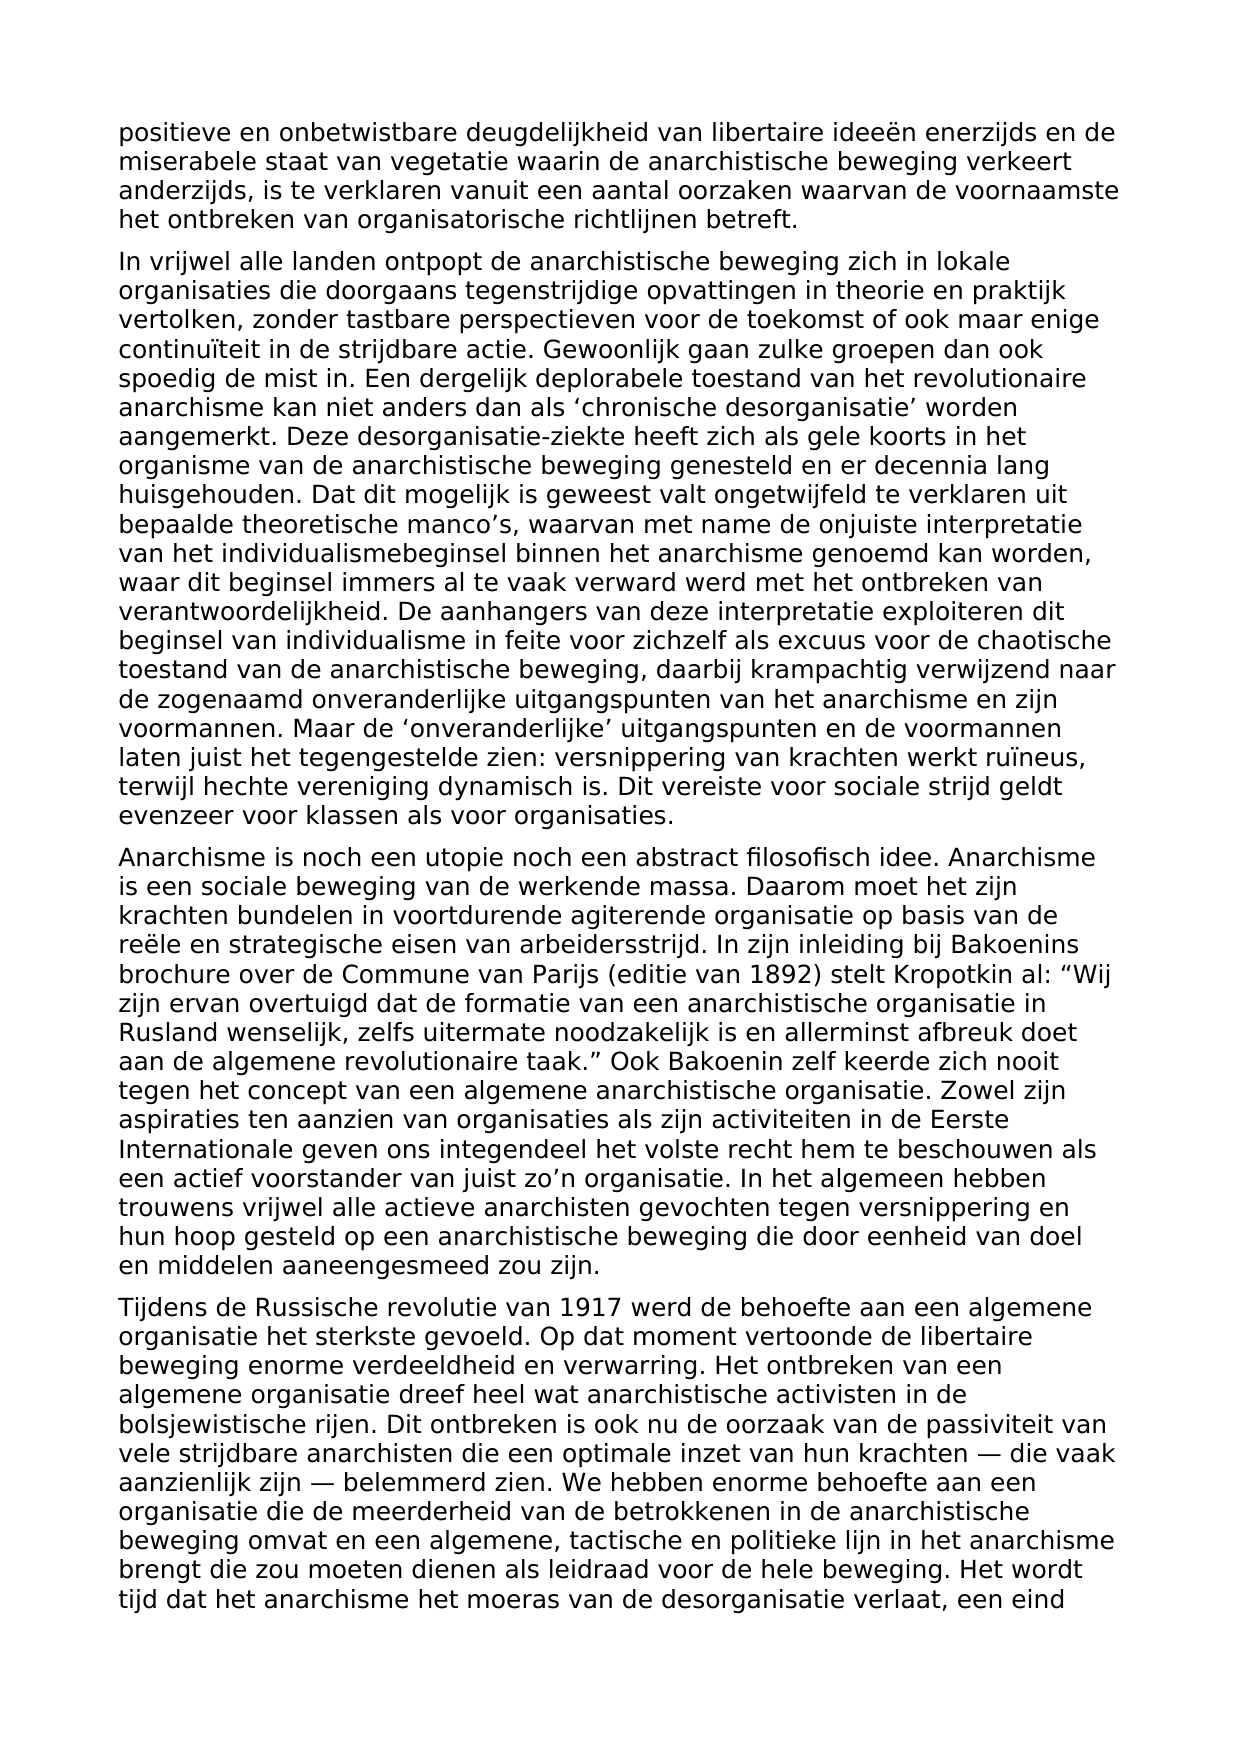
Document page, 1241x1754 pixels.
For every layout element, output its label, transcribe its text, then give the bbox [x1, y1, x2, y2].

text Anarchisme is noch een utopie noch een abstract filosofisch idee. Anarchisme is een sociale beweging van de werkende massa. Daarom moet het zijn krachten bundelen in voortdurende agiterende organisatie op basis van de reële en strategische eisen van arbeidersstrijd. In zijn inleiding bij Bakoenins brochure over de Commune van Parijs (editie van 1892) stelt Kropotkin al: “Wij zijn ervan overtuigd dat de formatie van een anarchistische organisatie in Rusland wenselijk, zelfs uitermate noodzakelijk is en allerminst afbreuk doet aan de algemene revolutionaire taak.” Ook Bakoenin zelf keerde zich nooit tegen het concept van een algemene anarchistische organisatie. Zowel zijn aspiraties ten aanzien van organisaties als zijn activiteiten in de Eerste Internationale geven ons integendeel het volste recht hem te beschouwen als een actief voorstander van juist zo’n organisatie. In het algemeen hebben trouwens vrijwel alle actieve anarchisten gevochten tegen versnippering en hun hoop gesteld op een anarchistische beweging die door eenheid van doel en middelen aaneengesmeed zou zijn. [118, 843, 1122, 1281]
text Tijdens de Russische revolutie van 1917 werd de behoefte aan een algemene organisatie het sterkste gevoeld. Op dat moment vertoonde de libertaire beweging enorme verdeeldheid en verwarring. Het ontbreken van een algemene organisatie dreef heel wat anarchistische activisten in de bolsjewistische rijen. Dit ontbreken is ook nu de oorzaak van de passiviteit van vele strijdbare anarchisten die een optimale inzet van hun krachten — die vaak aanzienlijk zijn — belemmerd zien. We hebben enorme behoefte aan een organisatie die de meerderheid van de betrokkenen in de anarchistische beweging omvat en een algemene, tactische en politieke lijn in het anarchisme brengt die zou moeten dienen als leidraad voor de hele beweging. Het wordt tijd dat het anarchisme het moeras van de desorganisatie verlaat, een eind [118, 1293, 1122, 1614]
text In vrijwel alle landen ontpopt de anarchistische beweging zich in lokale organisaties die doorgaans tegenstrijdige opvattingen in theorie en praktijk vertolken, zonder tastbare perspectieven voor de toekomst of ook maar enige continuïteit in de strijdbare actie. Gewoonlijk gaan zulke groepen dan ook spoedig de mist in. Een dergelijk deplorabele toestand van het revolutionaire anarchisme kan niet anders dan als ‘chronische desorganisatie’ worden aangemerkt. Deze desorganisatie-ziekte heeft zich als gele koorts in het organisme van de anarchistische beweging genesteld en er decennia lang huisgehouden. Dat dit mogelijk is geweest valt ongetwijfeld te verklaren uit bepaalde theoretische manco’s, waarvan met name de onjuiste interpretatie van het individualismebeginsel binnen het anarchisme genoemd kan worden, waar dit beginsel immers al te vaak verward werd met het ontbreken van verantwoordelijkheid. De aanhangers van deze interpretatie exploiteren dit beginsel van individualisme in feite voor zichzelf als excuus voor de chaotische toestand van de anarchistische beweging, daarbij krampachtig verwijzend naar de zogenaamd onveranderlijke uitgangspunten van het anarchisme en zijn voormannen. Maar de ‘onveranderlijke’ uitgangspunten en de voormannen laten juist het tegengestelde zien: versnippering van krachten werkt ruïneus, terwijl hechte vereniging dynamisch is. Dit vereiste voor sociale strijd geldt evenzeer voor klassen als voor organisaties. [118, 247, 1122, 831]
text positieve en onbetwistbare deugdelijkheid van libertaire ideeën enerzijds en de miserabele staat van vegetatie waarin de anarchistische beweging verkeert anderzijds, is te verklaren vanuit een aantal oorzaken waarvan de voornaamste het ontbreken van organisatorische richtlijnen betreft. [118, 118, 1122, 235]
